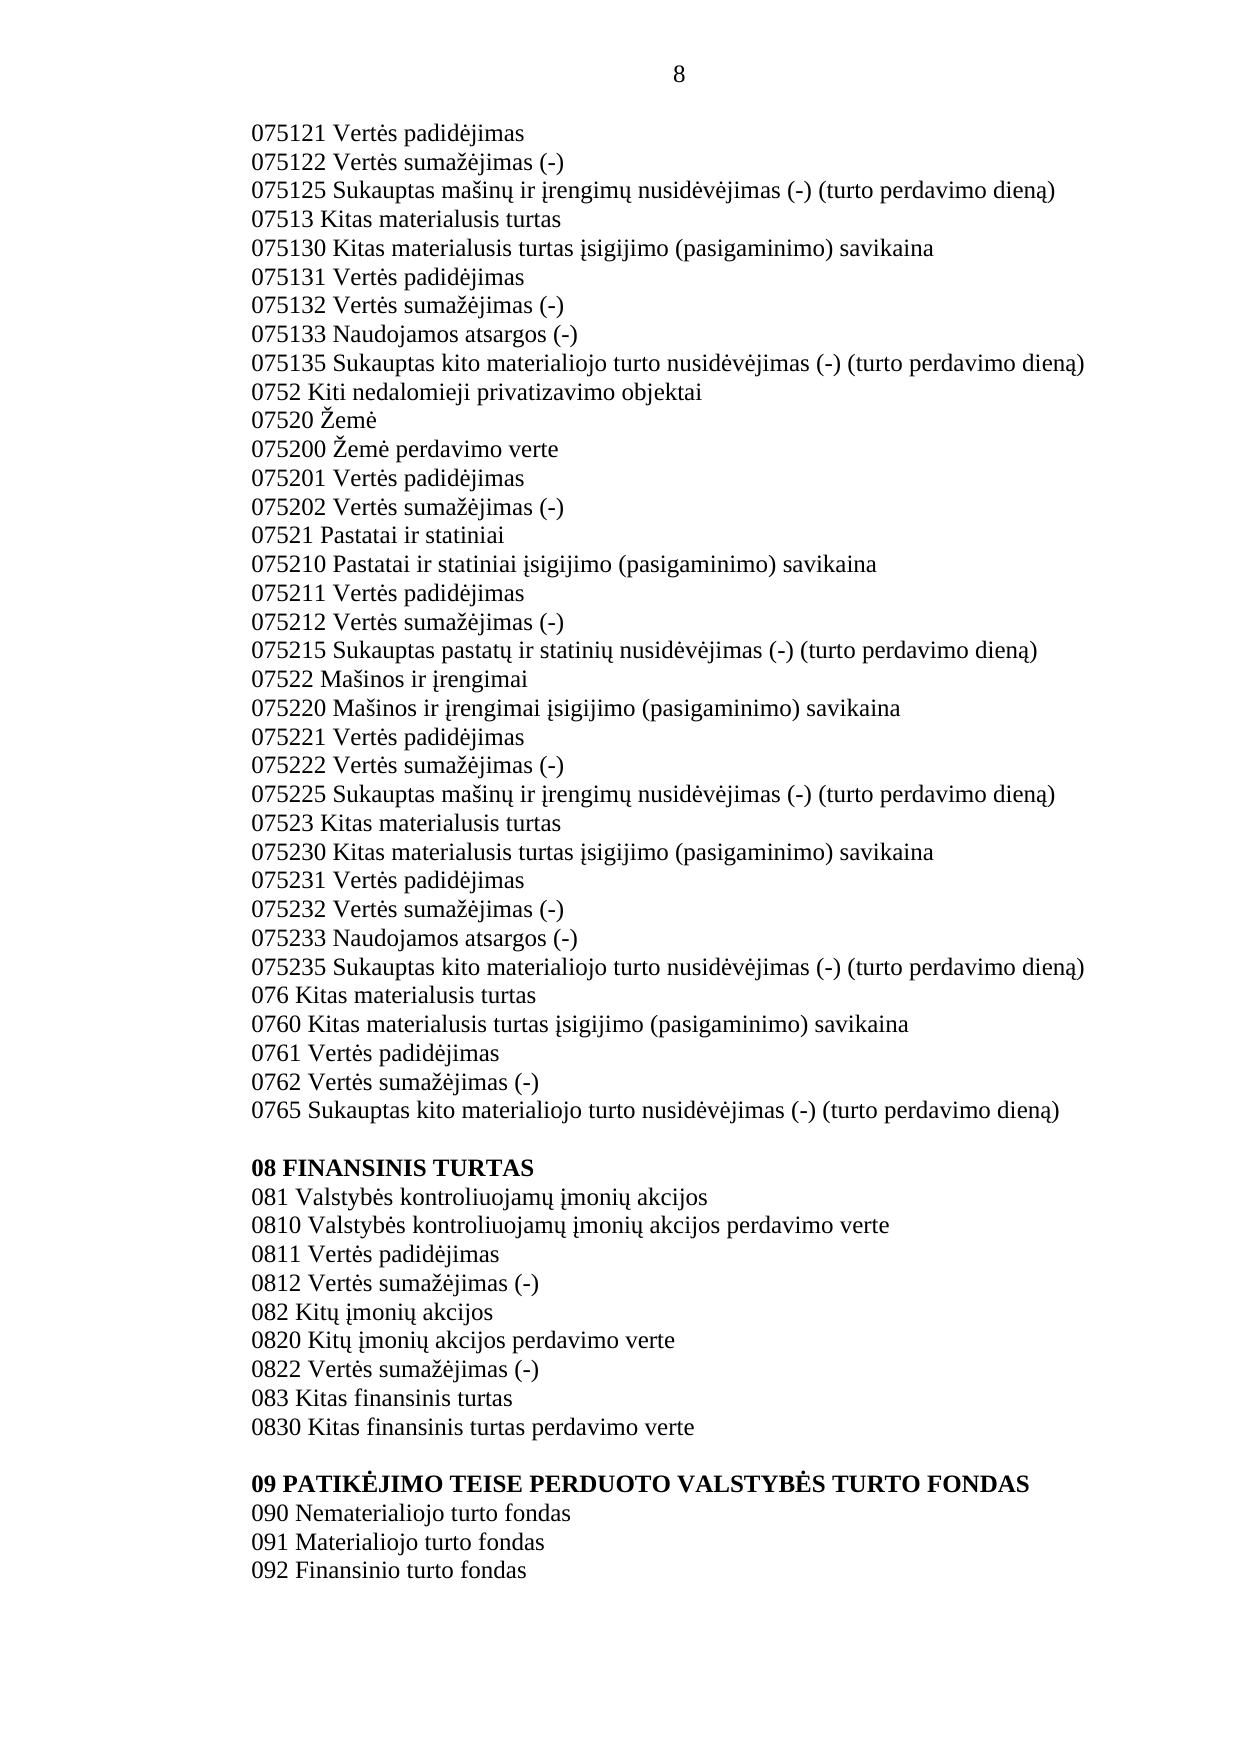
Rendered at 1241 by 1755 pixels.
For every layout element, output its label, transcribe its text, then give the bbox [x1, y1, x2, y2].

text 075122 Vertės sumažėjimas (-) [177, 147, 1181, 176]
text 0765 Sukauptas kito materialiojo turto nusidėvėjimas (-) (turto perdavimo dieną) [177, 1096, 1181, 1124]
text 075211 Vertės padidėjimas [177, 578, 1181, 607]
text 07522 Mašinos ir įrengimai [177, 664, 1181, 693]
text 082 Kitų įmonių akcijos [177, 1297, 1181, 1326]
text 0762 Vertės sumažėjimas (-) [177, 1067, 1181, 1096]
text 075222 Vertės sumažėjimas (-) [177, 751, 1181, 779]
text 07513 Kitas materialusis turtas [177, 204, 1181, 233]
text 075121 Vertės padidėjimas [177, 118, 1181, 147]
text 0761 Vertės padidėjimas [177, 1038, 1181, 1067]
text 0752 Kiti nedalomieji privatizavimo objektai [177, 377, 1181, 406]
text 075133 Naudojamos atsargos (-) [177, 319, 1181, 348]
text 075200 Žemė perdavimo verte [177, 434, 1181, 463]
text 075131 Vertės padidėjimas [177, 262, 1181, 291]
text 081 Valstybės kontroliuojamų įmonių akcijos [177, 1182, 1181, 1211]
text 0820 Kitų įmonių akcijos perdavimo verte [177, 1326, 1181, 1354]
text 07523 Kitas materialusis turtas [177, 808, 1181, 837]
text 0760 Kitas materialusis turtas įsigijimo (pasigaminimo) savikaina [177, 1009, 1181, 1038]
text 083 Kitas finansinis turtas [177, 1383, 1181, 1412]
text 075221 Vertės padidėjimas [177, 722, 1181, 751]
text 090 Nematerialiojo turto fondas [177, 1498, 1181, 1527]
text 075233 Naudojamos atsargos (-) [177, 923, 1181, 952]
text 0822 Vertės sumažėjimas (-) [177, 1354, 1181, 1383]
text 075130 Kitas materialusis turtas įsigijimo (pasigaminimo) savikaina [177, 233, 1181, 262]
text 075225 Sukauptas mašinų ir įrengimų nusidėvėjimas (-) (turto perdavimo dieną) [177, 779, 1181, 808]
text 0810 Valstybės kontroliuojamų įmonių akcijos perdavimo verte [177, 1211, 1181, 1239]
text 075132 Vertės sumažėjimas (-) [177, 291, 1181, 319]
text 075201 Vertės padidėjimas [177, 463, 1181, 492]
text 075215 Sukauptas pastatų ir statinių nusidėvėjimas (-) (turto perdavimo dieną) [177, 636, 1181, 664]
text 07521 Pastatai ir statiniai [177, 521, 1181, 549]
text 076 Kitas materialusis turtas [177, 981, 1181, 1009]
text 075135 Sukauptas kito materialiojo turto nusidėvėjimas (-) (turto perdavimo dieną) [177, 348, 1181, 377]
text 075220 Mašinos ir įrengimai įsigijimo (pasigaminimo) savikaina [177, 693, 1181, 722]
text 0811 Vertės padidėjimas [177, 1239, 1181, 1268]
text 075232 Vertės sumažėjimas (-) [177, 894, 1181, 923]
text 075235 Sukauptas kito materialiojo turto nusidėvėjimas (-) (turto perdavimo dieną) [177, 952, 1181, 981]
text 091 Materialiojo turto fondas [177, 1527, 1181, 1556]
text 075210 Pastatai ir statiniai įsigijimo (pasigaminimo) savikaina [177, 549, 1181, 578]
text 075212 Vertės sumažėjimas (-) [177, 607, 1181, 636]
text 075125 Sukauptas mašinų ir įrengimų nusidėvėjimas (-) (turto perdavimo dieną) [177, 176, 1181, 204]
text 0812 Vertės sumažėjimas (-) [177, 1268, 1181, 1297]
text 092 Finansinio turto fondas [177, 1556, 1181, 1584]
text 08 FINANSINIS TURTAS [177, 1153, 1181, 1182]
text 075231 Vertės padidėjimas [177, 866, 1181, 894]
text 075230 Kitas materialusis turtas įsigijimo (pasigaminimo) savikaina [177, 837, 1181, 866]
text 0830 Kitas finansinis turtas perdavimo verte [177, 1412, 1181, 1441]
text 09 PATIKĖJIMO TEISE PERDUOTO VALSTYBĖS TURTO FONDAS [177, 1469, 1181, 1498]
text 07520 Žemė [177, 406, 1181, 434]
text 075202 Vertės sumažėjimas (-) [177, 492, 1181, 521]
